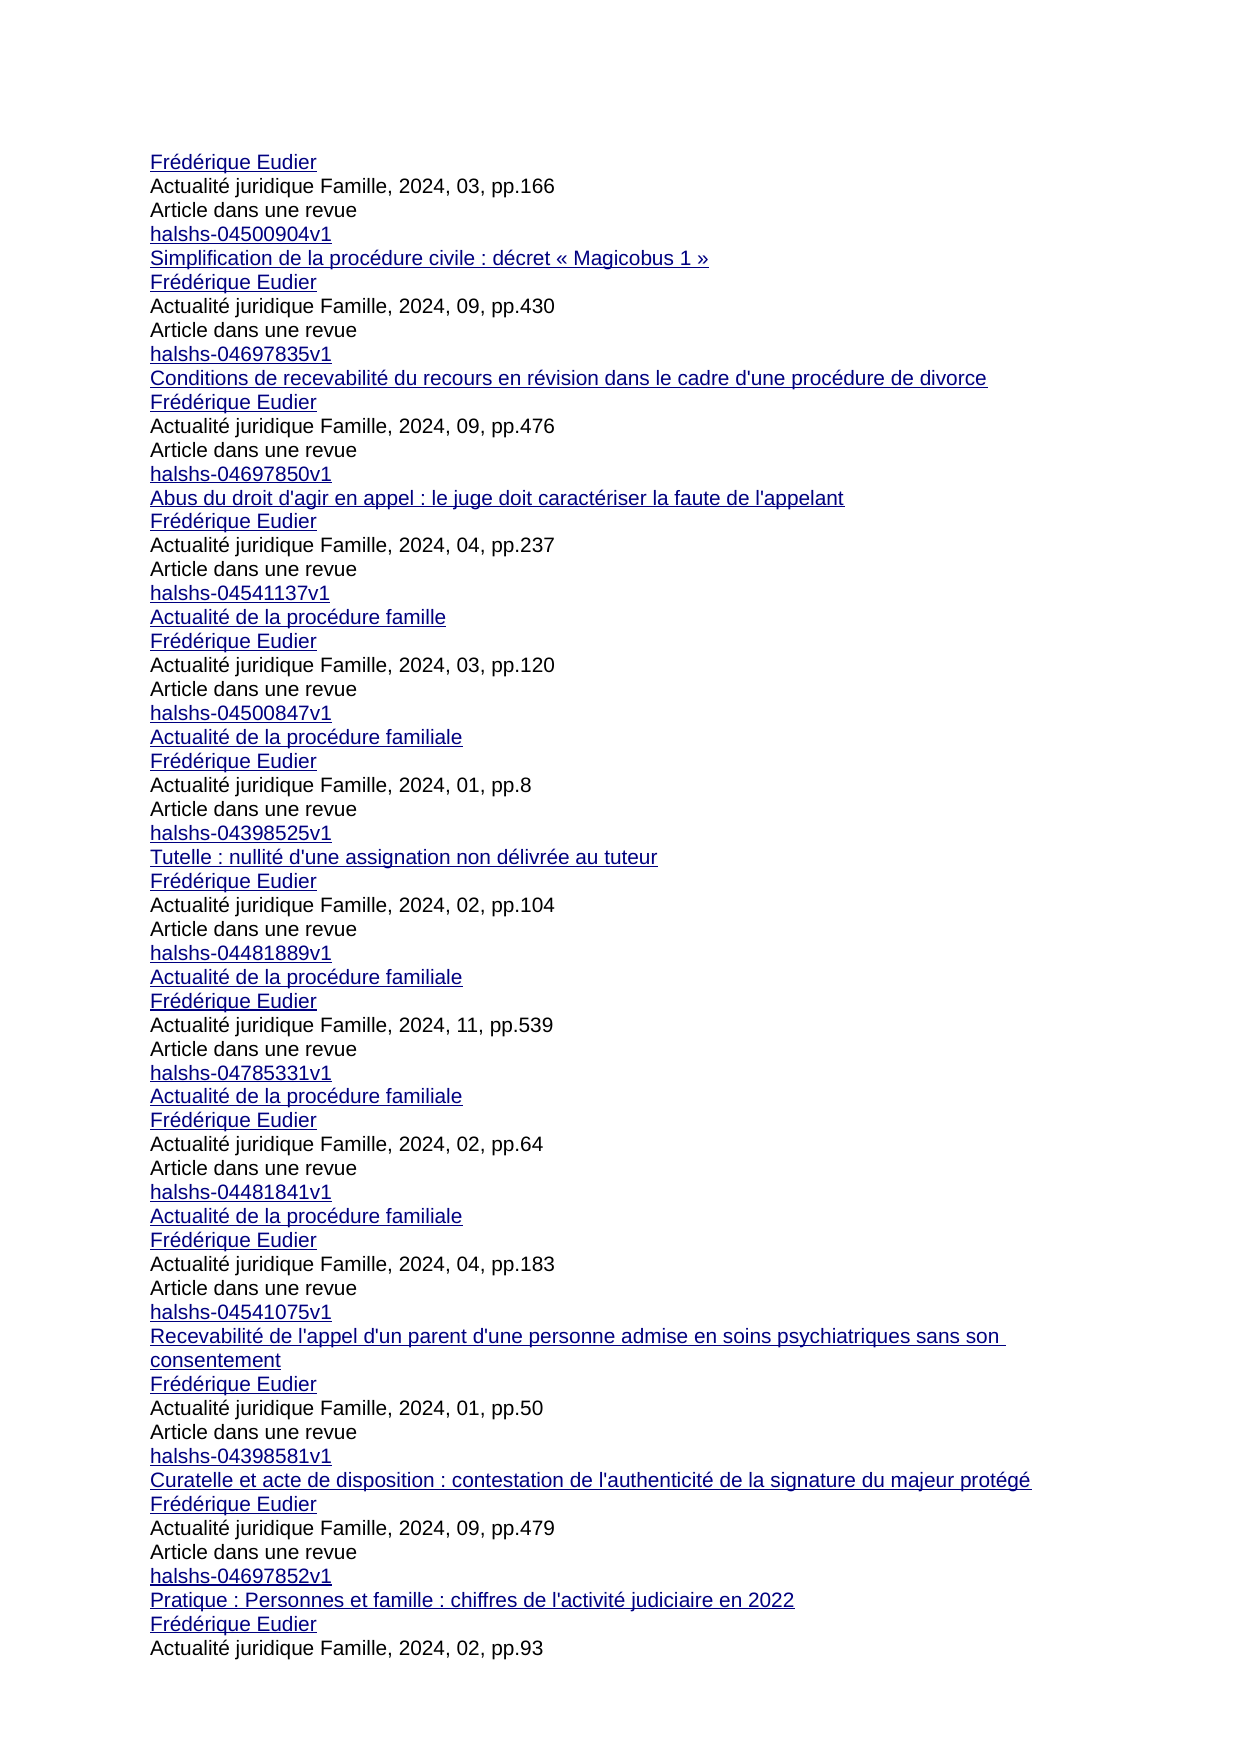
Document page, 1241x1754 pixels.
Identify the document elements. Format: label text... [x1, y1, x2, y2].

table_cell Actualité de la procédure familiale Frédérique Eudier Actualité juridique Famille, 2024, 02, pp.64 Article dans une revue halshs-04481841v1 [150, 1084, 1090, 1204]
table_cell Actualité de la procédure familiale Frédérique Eudier Actualité juridique Famille, 2024, 11, pp.539 Article dans une revue halshs-04785331v1 [150, 965, 1090, 1084]
table_cell Actualité de la procédure familiale Frédérique Eudier Actualité juridique Famille, 2024, 04, pp.183 Article dans une revue halshs-04541075v1 [150, 1204, 1090, 1324]
table_cell Tutelle : nullité d'une assignation non délivrée au tuteur Frédérique Eudier Actualité juridique Famille, 2024, 02, pp.104 Article dans une revue halshs-04481889v1 [150, 845, 1090, 964]
table_cell Simplification de la procédure civile : décret « Magicobus 1 » Frédérique Eudier Actualité juridique Famille, 2024, 09, pp.430 Article dans une revue halshs-04697835v1 [150, 246, 1090, 366]
table_cell Abus du droit d'agir en appel : le juge doit caractériser la faute de l'appelant Frédérique Eudier Actualité juridique Famille, 2024, 04, pp.237 Article dans une revue halshs-04541137v1 [150, 485, 1090, 605]
table_cell Frédérique Eudier Actualité juridique Famille, 2024, 03, pp.166 Article dans une revue halshs-04500904v1 [150, 150, 1090, 246]
table_cell Pratique : Personnes et famille : chiffres de l'activité judiciaire en 2022 Frédérique Eudier Actualité juridique Famille, 2024, 02, pp.93 [150, 1588, 1090, 1659]
table_cell Actualité de la procédure familiale Frédérique Eudier Actualité juridique Famille, 2024, 01, pp.8 Article dans une revue halshs-04398525v1 [150, 725, 1090, 845]
table_cell Recevabilité de l'appel d'un parent d'une personne admise en soins psychiatriques sans son consentement Frédérique Eudier Actualité juridique Famille, 2024, 01, pp.50 Article dans une revue halshs-04398581v1 [150, 1324, 1090, 1468]
table_cell Conditions de recevabilité du recours en révision dans le cadre d'une procédure de divorce Frédérique Eudier Actualité juridique Famille, 2024, 09, pp.476 Article dans une revue halshs-04697850v1 [150, 366, 1090, 485]
table_cell Curatelle et acte de disposition : contestation de l'authenticité de la signature du majeur protégé Frédérique Eudier Actualité juridique Famille, 2024, 09, pp.479 Article dans une revue halshs-04697852v1 [150, 1468, 1090, 1587]
table_cell Actualité de la procédure famille Frédérique Eudier Actualité juridique Famille, 2024, 03, pp.120 Article dans une revue halshs-04500847v1 [150, 605, 1090, 725]
